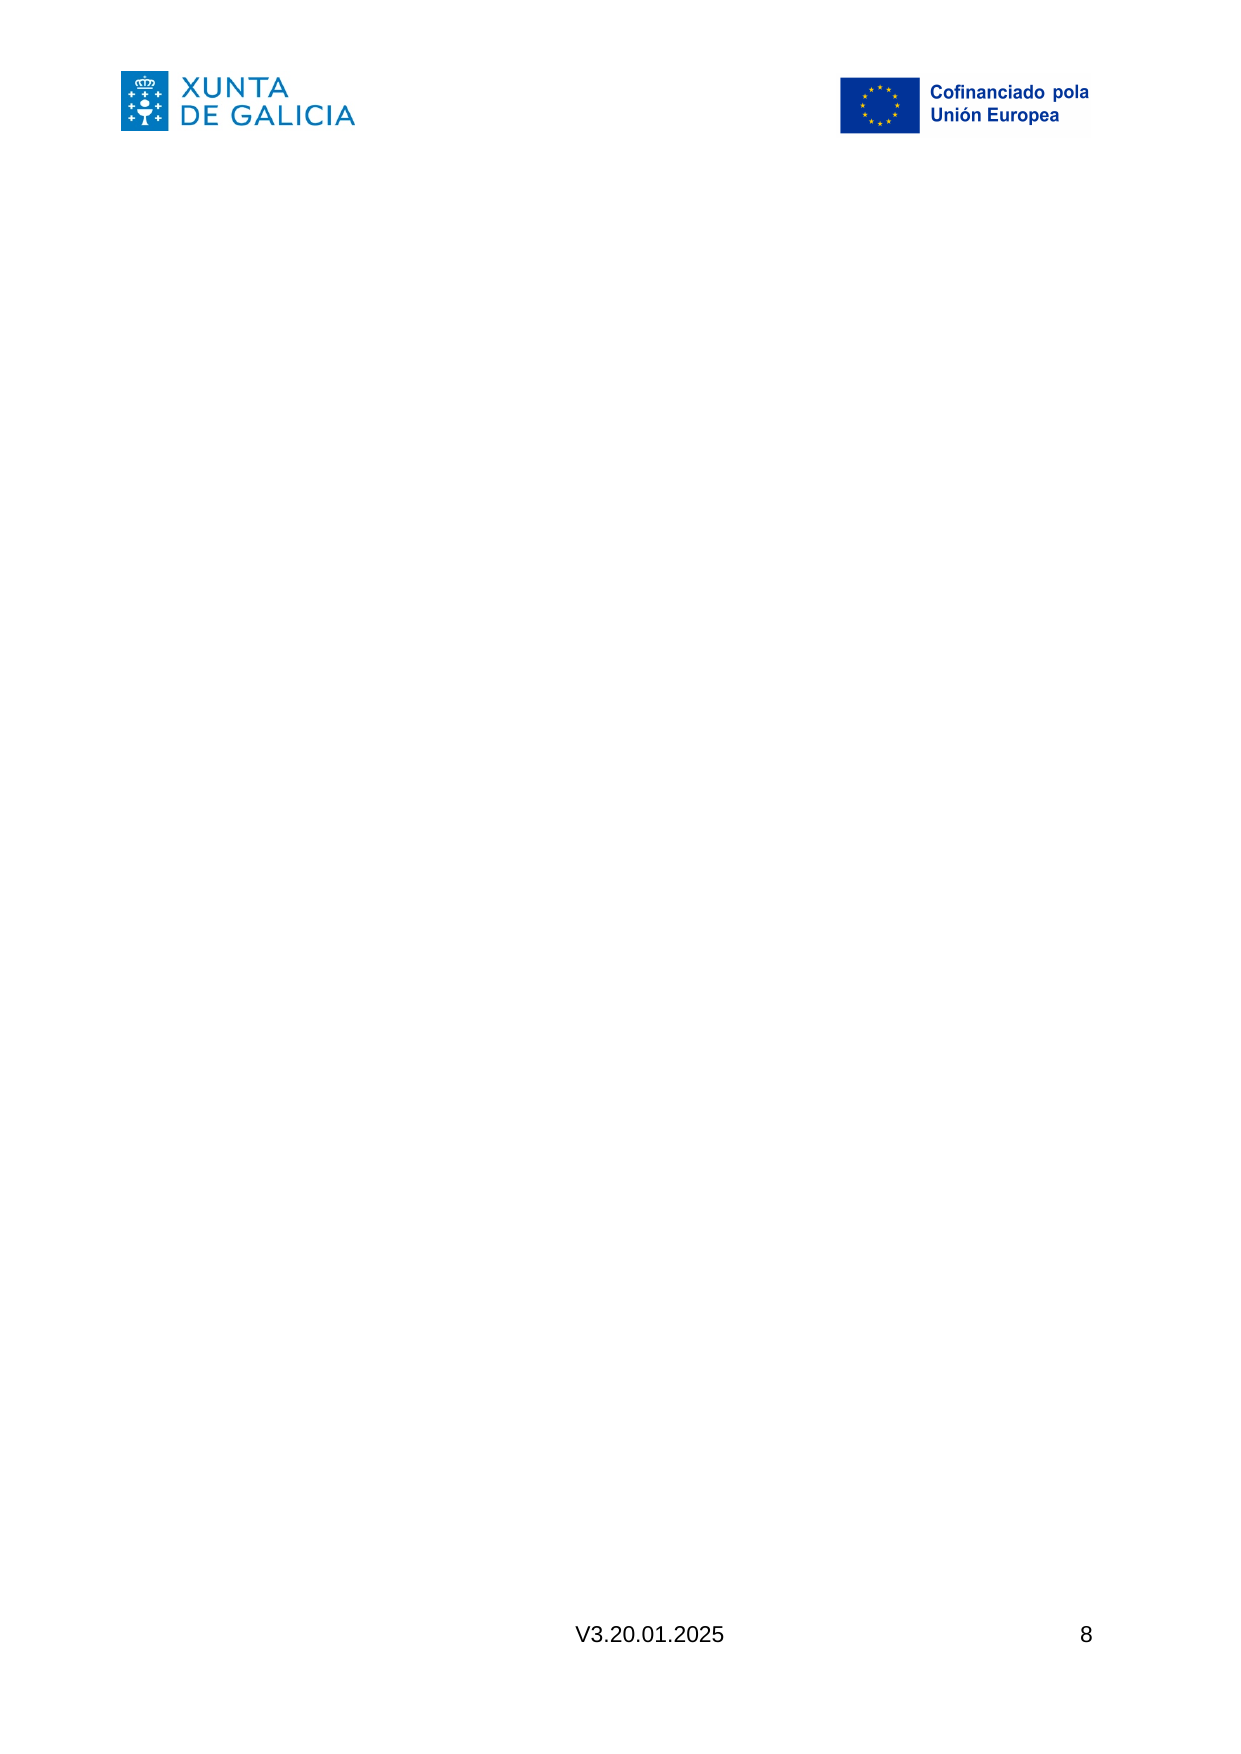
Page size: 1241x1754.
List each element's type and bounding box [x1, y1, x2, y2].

picture [837, 74, 1090, 138]
picture [121, 71, 355, 131]
